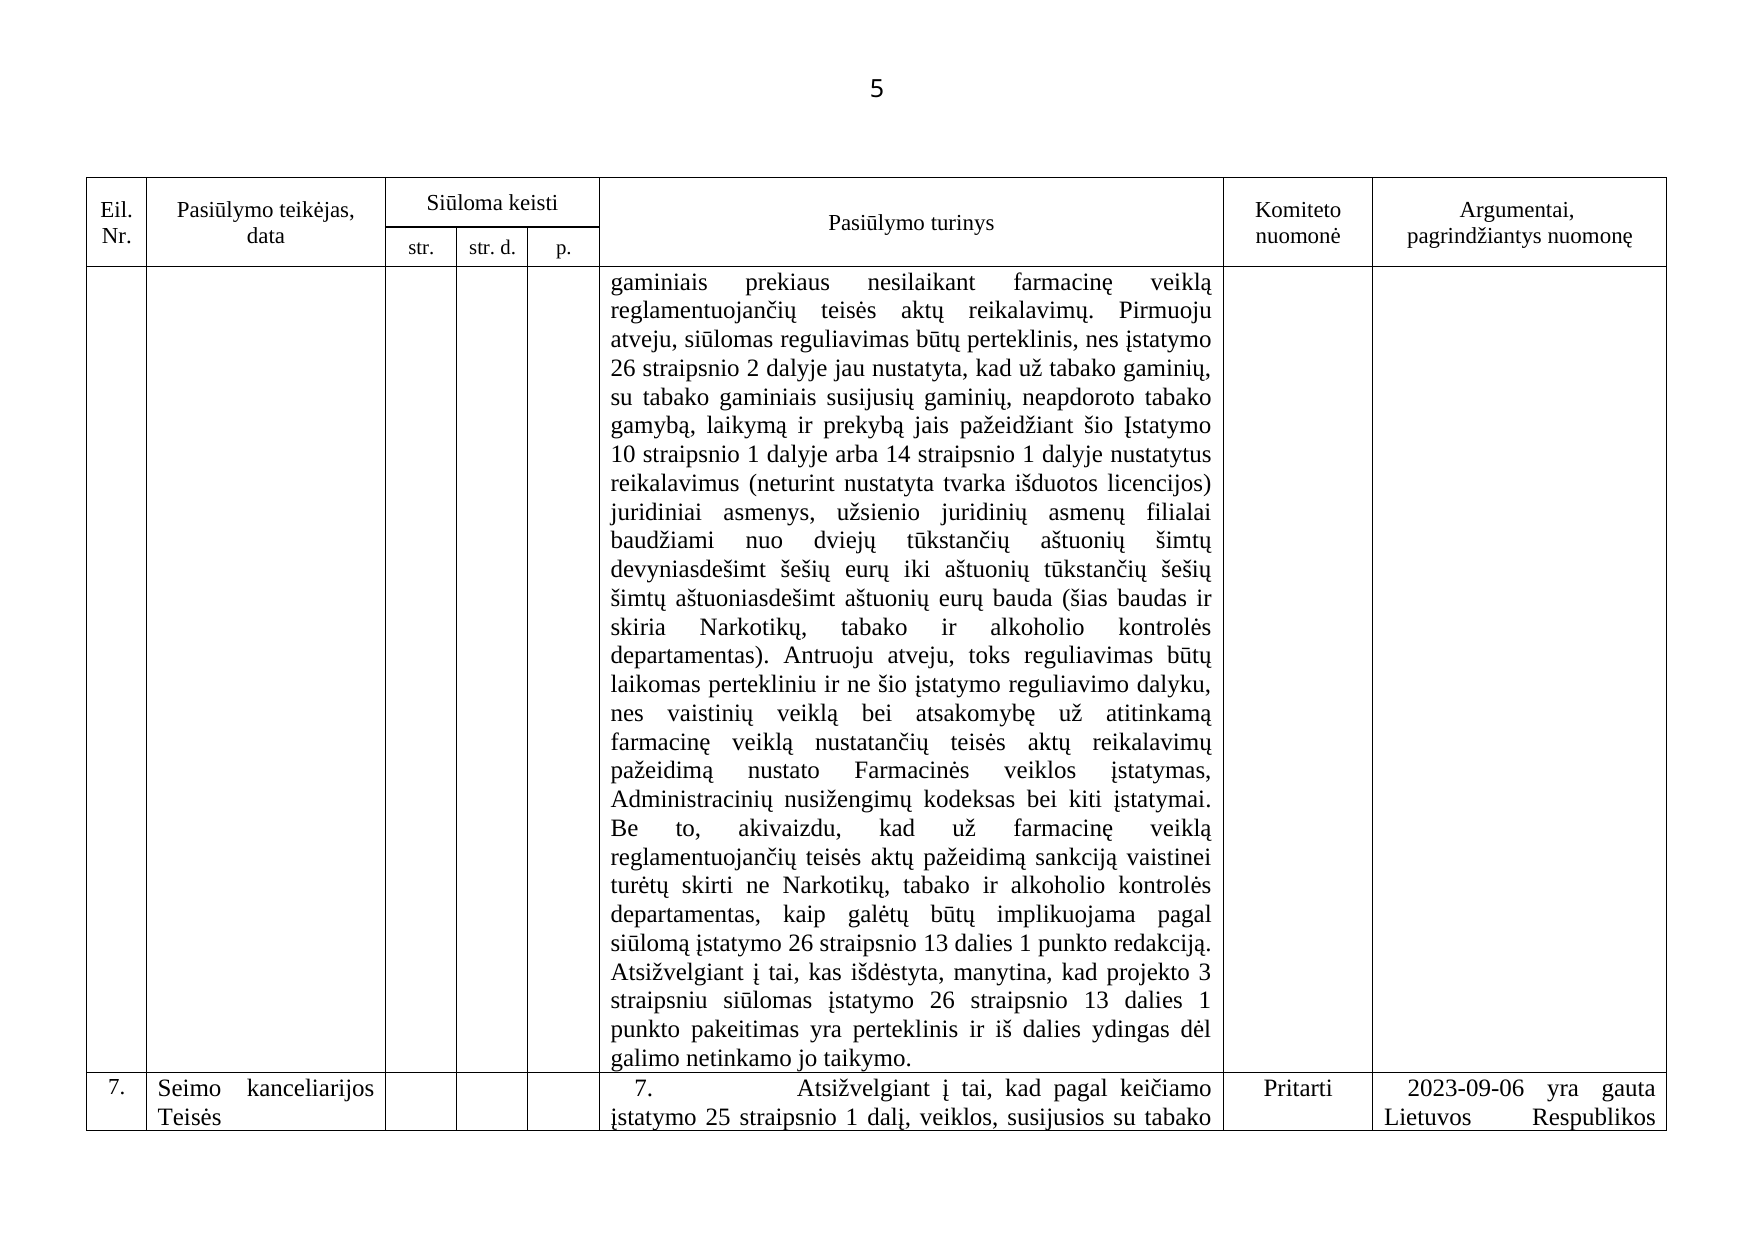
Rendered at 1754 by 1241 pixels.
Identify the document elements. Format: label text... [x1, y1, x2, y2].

table_cell p. [528, 228, 599, 266]
table_header Pasiūlymo turinys [600, 178, 1223, 266]
table_cell [528, 267, 599, 1072]
table_cell [147, 267, 385, 1072]
table_header Pasiūlymo teikėjas, data [147, 178, 385, 266]
table_header Eil. Nr. [87, 178, 146, 266]
table_cell 2023-09-06 yra gauta Lietuvos Respublikos [1373, 1073, 1666, 1130]
table_cell [386, 267, 456, 1072]
table_cell [1373, 267, 1666, 1072]
table_cell 7. [87, 1073, 146, 1130]
table_header Komiteto nuomonė [1224, 178, 1372, 266]
table_cell gaminiais prekiaus nesilaikant farmacinę veiklą reglamentuojančių teisės aktų reikalavimų. Pirmuoju atveju, siūlomas reguliavimas būtų perteklinis, nes įstatymo 26 straipsnio 2 dalyje jau nustatyta, kad už tabako gaminių, su tabako gaminiais susijusių gaminių, neapdoroto tabako gamybą, laikymą ir prekybą jais pažeidžiant šio Įstatymo 10 straipsnio 1 dalyje arba 14 straipsnio 1 dalyje nustatytus reikalavimus (neturint nustatyta tvarka išduotos licencijos) juridiniai asmenys, užsienio juridinių asmenų filialai baudžiami nuo dviejų tūkstančių aštuonių šimtų devyniasdešimt šešių eurų iki aštuonių tūkstančių šešių šimtų aštuoniasdešimt aštuonių eurų bauda (šias baudas ir skiria Narkotikų, tabako ir alkoholio kontrolės departamentas). Antruoju atveju, toks reguliavimas būtų laikomas pertekliniu ir ne šio įstatymo reguliavimo dalyku, nes vaistinių veiklą bei atsakomybę už atitinkamą farmacinę veiklą nustatančių teisės aktų reikalavimų pažeidimą nustato Farmacinės veiklos įstatymas, Administracinių nusižengimų kodeksas bei kiti įstatymai. Be to, akivaizdu, kad už farmacinę veiklą reglamentuojančių teisės aktų pažeidimą sankciją vaistinei turėtų skirti ne Narkotikų, tabako ir alkoholio kontrolės departamentas, kaip galėtų būtų implikuojama pagal siūlomą įstatymo 26 straipsnio 13 dalies 1 punkto redakciją. Atsižvelgiant į tai, kas išdėstyta, manytina, kad projekto 3 straipsniu siūlomas įstatymo 26 straipsnio 13 dalies 1 punkto pakeitimas yra perteklinis ir iš dalies ydingas dėl galimo netinkamo jo taikymo. [600, 267, 1223, 1072]
table_cell [528, 1073, 599, 1130]
table_cell Pritarti [1224, 1073, 1372, 1130]
table_cell Seimo kanceliarijos Teisės [147, 1073, 385, 1130]
table_header Siūloma keisti [386, 178, 599, 226]
table_cell str. d. [457, 228, 527, 266]
table_cell [457, 267, 527, 1072]
table_cell 7. Atsižvelgiant į tai, kad pagal keičiamo įstatymo 25 straipsnio 1 dalį, veiklos, susijusios su tabako [600, 1073, 1223, 1130]
table_cell str. [386, 228, 456, 266]
table_cell [457, 1073, 527, 1130]
table_cell [87, 267, 146, 1072]
table_cell [386, 1073, 456, 1130]
table_cell [1224, 267, 1372, 1072]
table_header Argumentai, pagrindžiantys nuomonę [1373, 178, 1666, 266]
